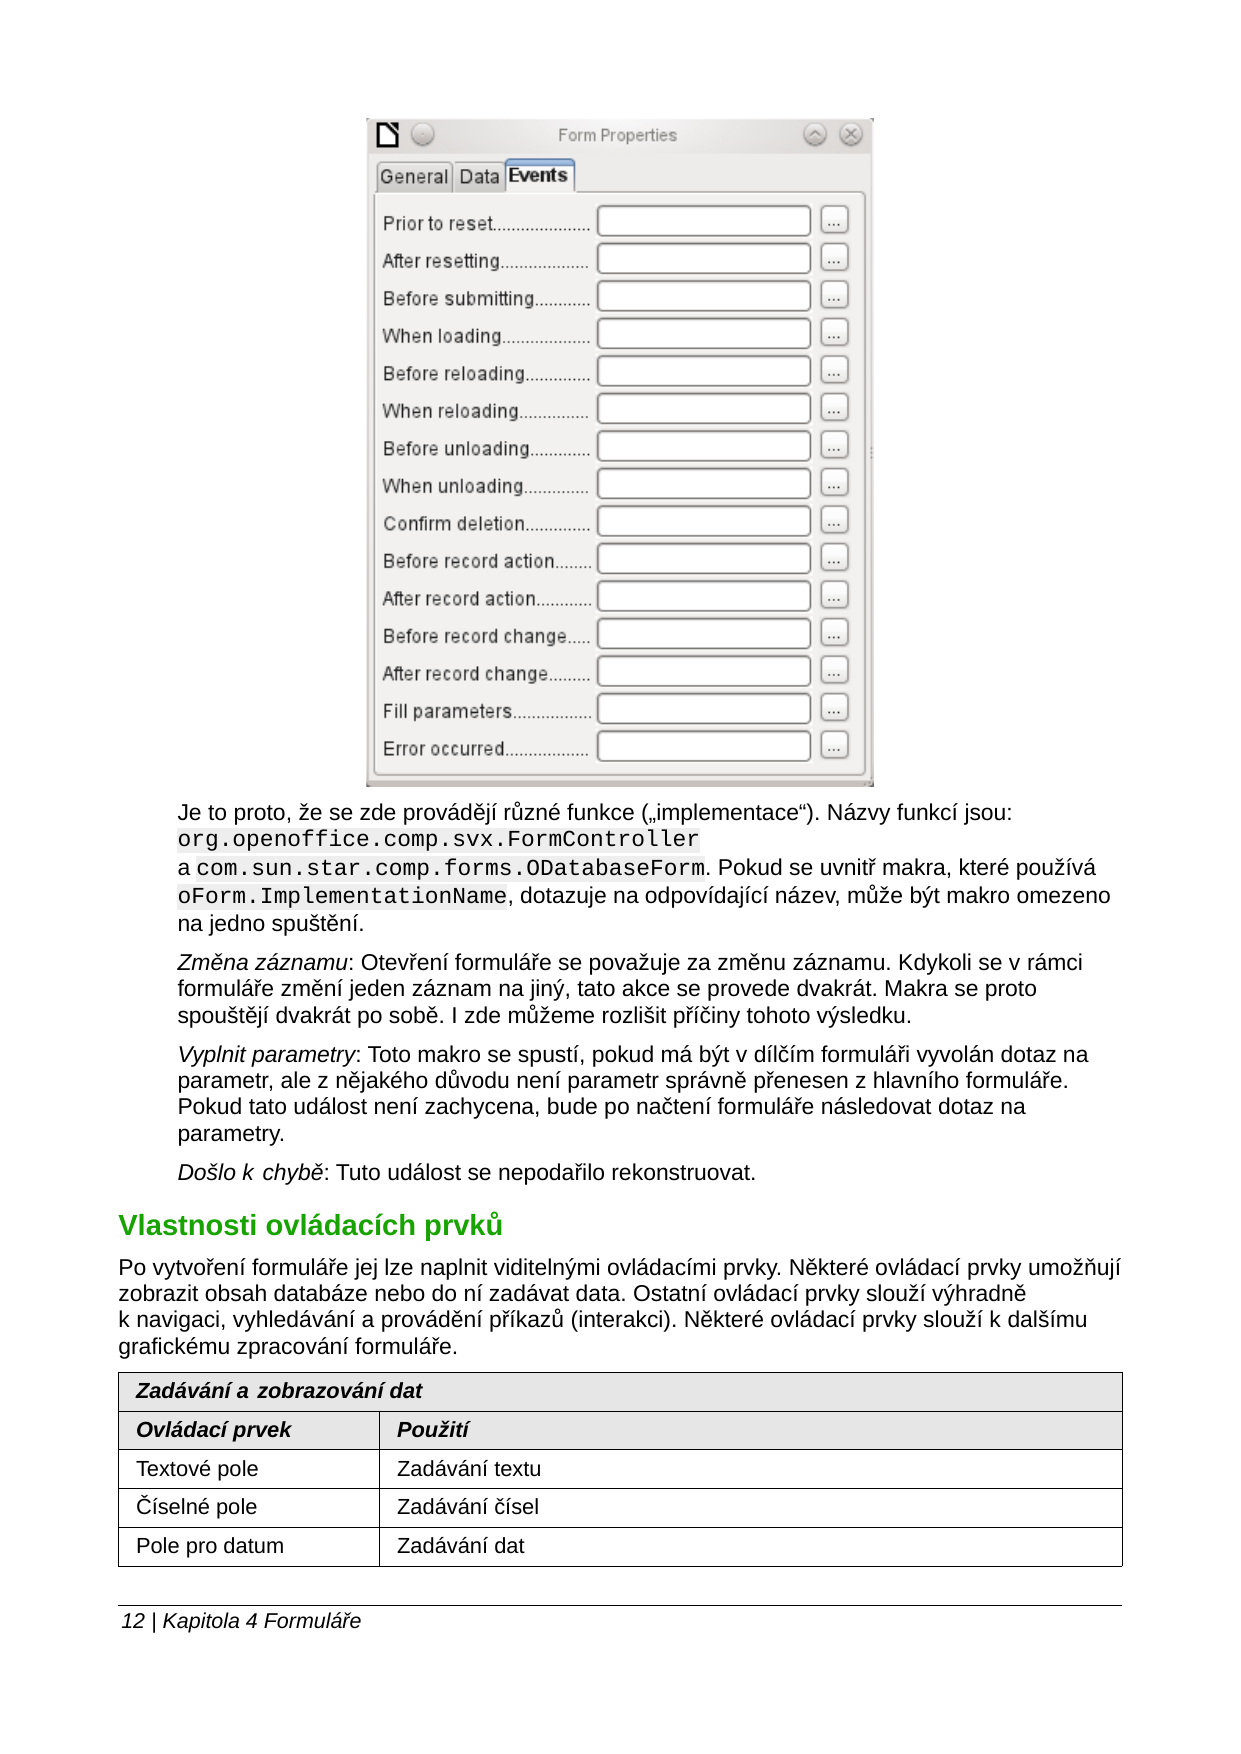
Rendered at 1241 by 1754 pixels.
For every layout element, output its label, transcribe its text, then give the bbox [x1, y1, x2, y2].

table_cell Zadávání dat [380, 1528, 1122, 1566]
text Vyplnit parametry: Toto makro se spustí, pokud má být v dílčím formuláři vyvolán dotaz na parametr, ale z nějakého důvodu není parametr správně přenesen z hlavního formuláře. Pokud tato událost není zachycena, bude po načtení formuláře následovat dotaz na parametry. [177, 1041, 1122, 1146]
table_cell Pole pro datum [119, 1528, 379, 1566]
table_cell Použití [380, 1412, 1122, 1449]
text Došlo k chybě: Tuto událost se nepodařilo rekonstruovat. [177, 1158, 1122, 1185]
table_cell Textové pole [119, 1450, 379, 1488]
text Je to proto, že se zde provádějí různé funkce („implementace“). Názvy funkcí jsou: org.openoffice.comp.svx.FormController a com.sun.star.comp.forms.ODatabaseForm. Pokud se uvnitř makra, které používá oForm.ImplementationName, dotazuje na odpovídající název, může být makro omezeno na jedno spuštění. [177, 799, 1122, 936]
table_cell Zadávání textu [380, 1450, 1122, 1488]
text Změna záznamu: Otevření formuláře se považuje za změnu záznamu. Kdykoli se v rámci formuláře změní jeden záznam na jiný, tato akce se provede dvakrát. Makra se proto spouštějí dvakrát po sobě. I zde můžeme rozlišit příčiny tohoto výsledku. [177, 949, 1122, 1028]
picture [366, 118, 874, 787]
table_header Zadávání a zobrazování dat [119, 1373, 1122, 1411]
table_cell Číselné pole [119, 1489, 379, 1527]
table_cell Zadávání čísel [380, 1489, 1122, 1527]
text Po vytvoření formuláře jej lze naplnit viditelnými ovládacími prvky. Některé ovládací prvky umožňují zobrazit obsah databáze nebo do ní zadávat data. Ostatní ovládací prvky slouží výhradně k navigaci, vyhledávání a provádění příkazů (interakci). Některé ovládací prvky slouží k dalšímu grafickému zpracování formuláře. [118, 1254, 1122, 1359]
subtitle Vlastnosti ovládacích prvků [118, 1208, 1122, 1242]
table_cell Ovládací prvek [119, 1412, 379, 1449]
